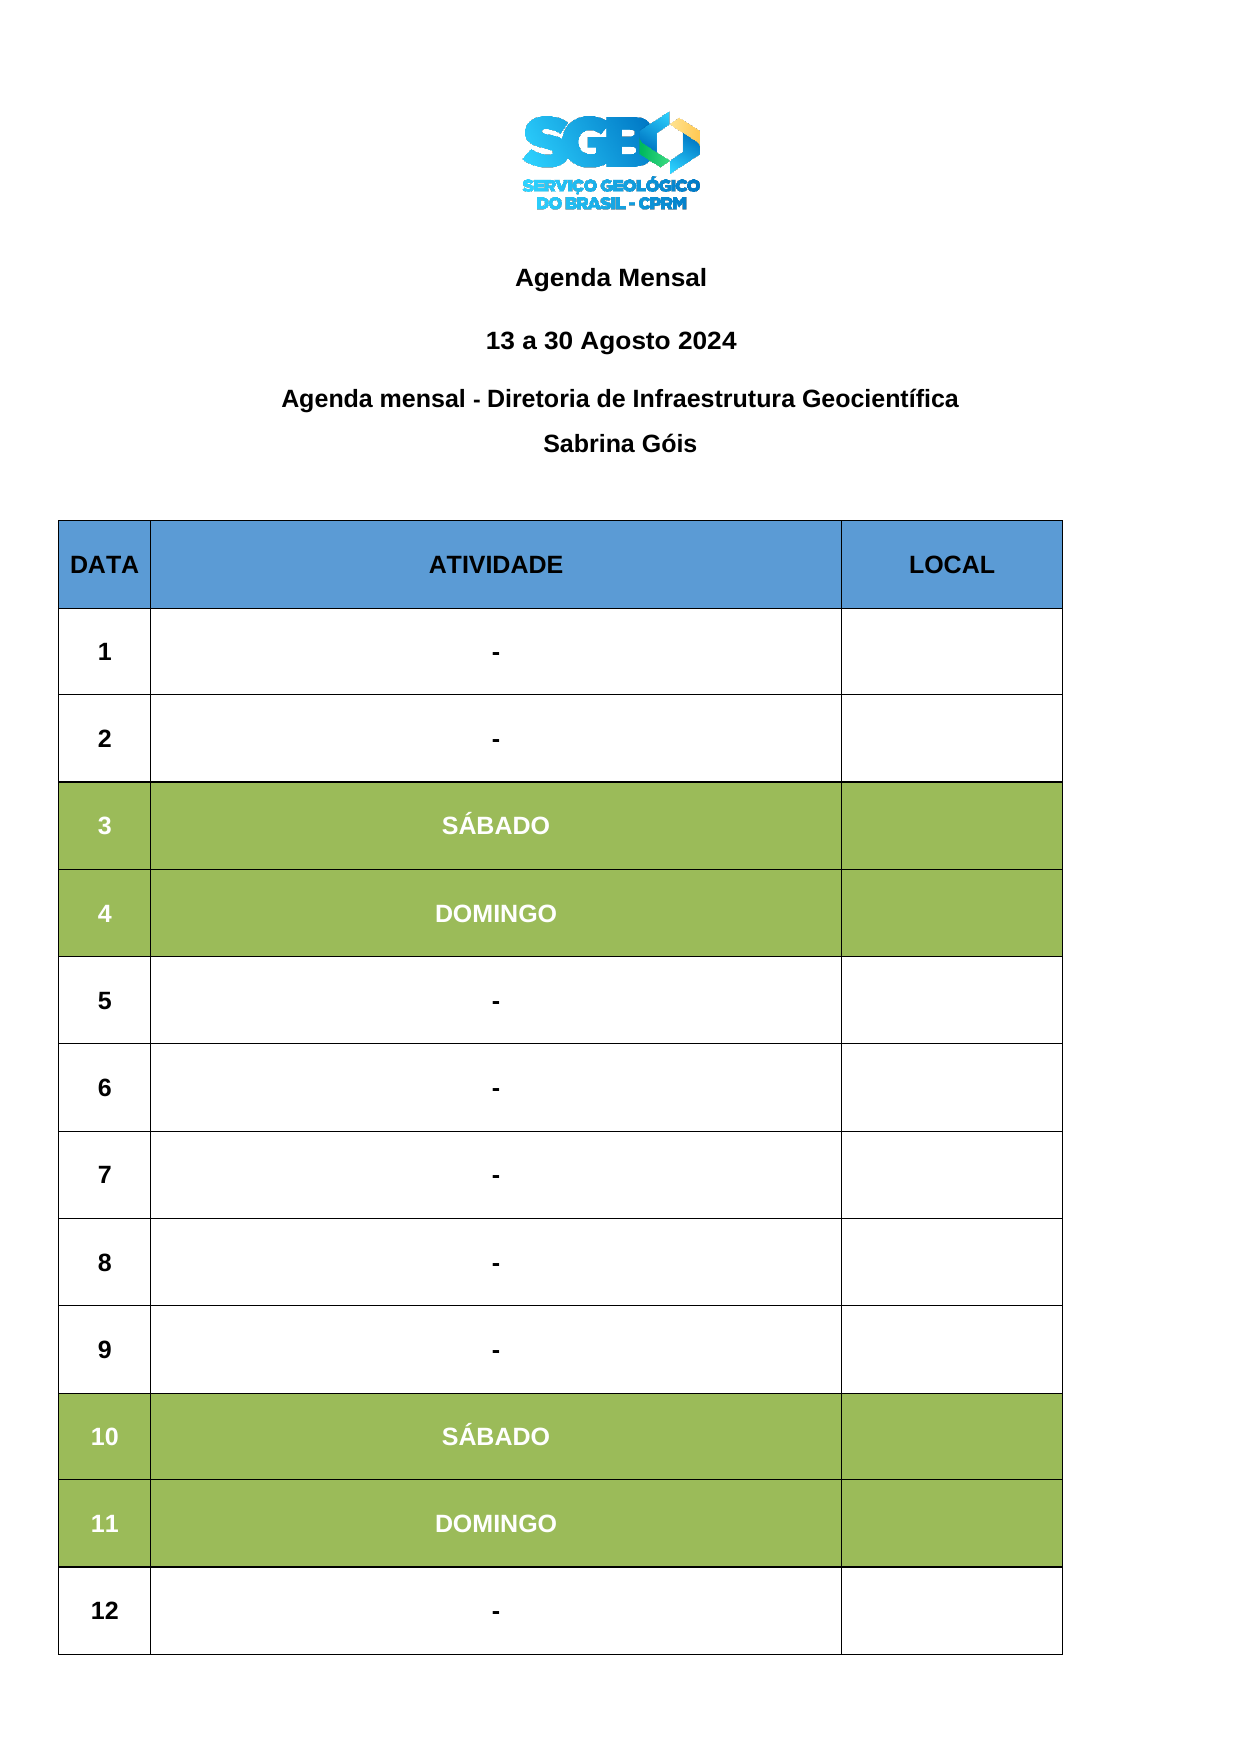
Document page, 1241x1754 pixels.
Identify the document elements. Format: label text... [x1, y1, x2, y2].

table_cell [842, 609, 1062, 694]
table_header DATA [59, 521, 150, 608]
table_cell 2 [59, 695, 150, 781]
table_cell [842, 957, 1062, 1043]
table_cell [842, 1132, 1062, 1218]
table_header ATIVIDADE [151, 521, 841, 608]
table_cell SÁBADO [151, 783, 841, 869]
table_cell 3 [59, 783, 150, 869]
table_cell - [151, 1132, 841, 1218]
table_cell - [151, 1568, 841, 1654]
table_header LOCAL [842, 521, 1062, 608]
table_cell [842, 1044, 1062, 1131]
table_cell [842, 695, 1062, 781]
table_cell SÁBADO [151, 1394, 841, 1479]
table_cell 4 [59, 870, 150, 956]
table_cell 6 [59, 1044, 150, 1131]
table_cell [842, 783, 1062, 869]
table_cell - [151, 1219, 841, 1305]
table_cell [842, 1480, 1062, 1566]
table_cell DOMINGO [151, 1480, 841, 1566]
table_cell 10 [59, 1394, 150, 1479]
table_cell 11 [59, 1480, 150, 1566]
text Agenda Mensal [424, 263, 798, 292]
table_cell 1 [59, 609, 150, 694]
table_cell [842, 1394, 1062, 1479]
text Agenda mensal - Diretoria de Infraestrutura Geocientífica [177, 384, 1063, 413]
table_cell [842, 870, 1062, 956]
table_cell - [151, 695, 841, 781]
table_cell 5 [59, 957, 150, 1043]
table_cell - [151, 1044, 841, 1131]
text Sabrina Góis [177, 429, 1063, 458]
table_cell DOMINGO [151, 870, 841, 956]
table_cell 8 [59, 1219, 150, 1305]
table_cell - [151, 957, 841, 1043]
table_cell - [151, 609, 841, 694]
table_cell 9 [59, 1306, 150, 1392]
table_cell 12 [59, 1568, 150, 1654]
table_cell [842, 1219, 1062, 1305]
text 13 a 30 Agosto 2024 [424, 326, 798, 355]
table_cell - [151, 1306, 841, 1392]
table_cell [842, 1306, 1062, 1392]
table_cell 7 [59, 1132, 150, 1218]
table_cell [842, 1568, 1062, 1654]
